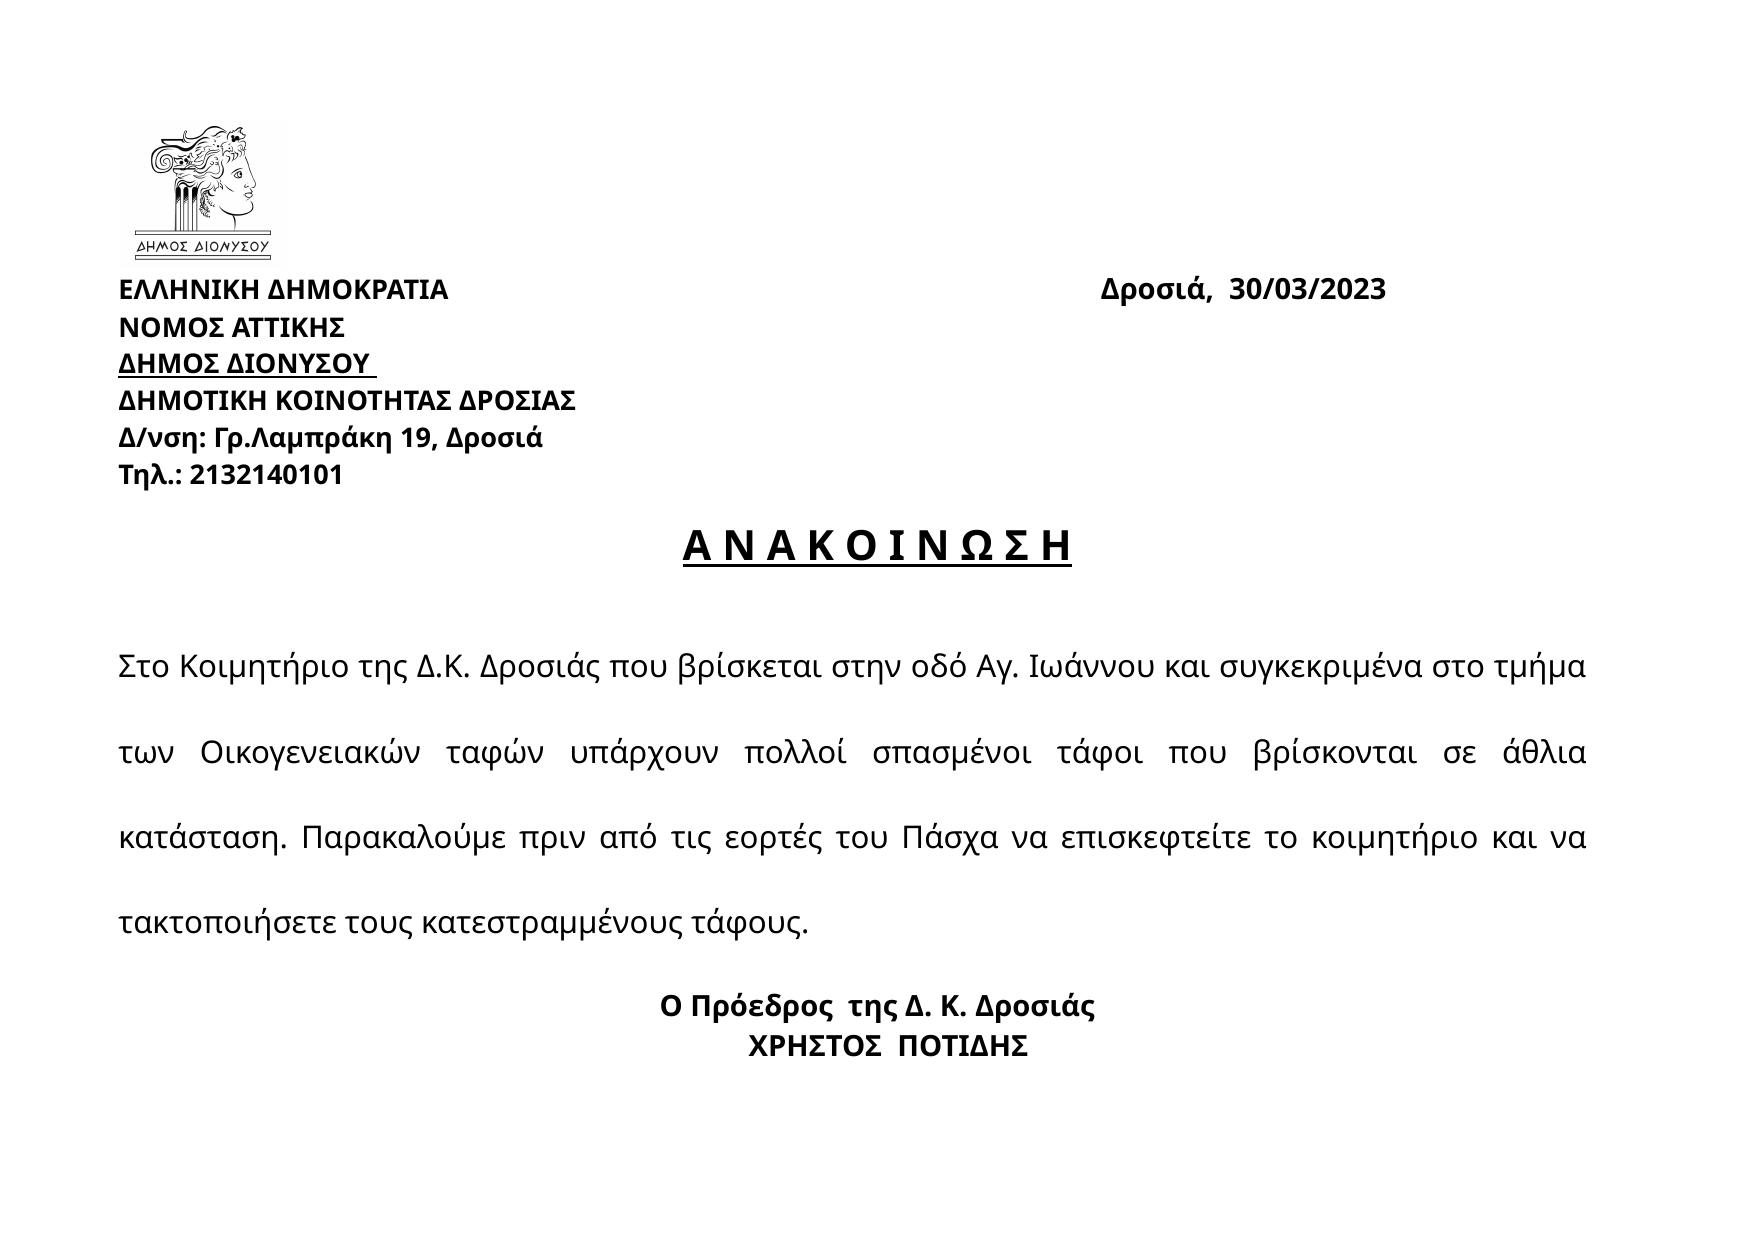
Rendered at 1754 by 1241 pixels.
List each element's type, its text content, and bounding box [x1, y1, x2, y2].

text ΕΛΛΗΝΙΚΗ ΔΗΜΟΚΡΑΤΙΑ Δροσιά, 30/03/2023 [118, 268, 1636, 308]
text ΔΗΜΟΤΙΚΗ ΚΟΙΝΟΤΗΤΑΣ ΔΡΟΣΙΑΣ [81, 382, 1636, 419]
text Τηλ.: 2132140101 [118, 456, 1636, 492]
text Ο Πρόεδρος της Δ. Κ. Δροσιάς [118, 985, 1636, 1025]
text ΧΡΗΣΤΟΣ ΠΟΤΙΔΗΣ [118, 1025, 1636, 1065]
text Α Ν Α Κ Ο Ι Ν Ω Σ Η [118, 516, 1636, 573]
text Στο Κοιμητήριο της Δ.Κ. Δροσιάς που βρίσκεται στην οδό Αγ. Ιωάννου και συγκεκριμένα στο τμήμα των Οικογενειακών ταφών υπάρχουν πολλοί σπασμένοι τάφοι που βρίσκονται σε άθλια κατάσταση. Παρακαλούμε πριν από τις εορτές του Πάσχα να επισκεφτείτε το κοιμητήριο και να τακτοποιήσετε τους κατεστραμμένους τάφους. [118, 644, 1588, 943]
text ΔΗΜΟΣ ΔΙΟΝΥΣΟΥ [118, 345, 1636, 382]
text Δ/νση: Γρ.Λαμπράκη 19, Δροσιά [81, 419, 1636, 456]
text ΝΟΜΟΣ ΑΤΤΙΚΗΣ [81, 308, 1636, 345]
